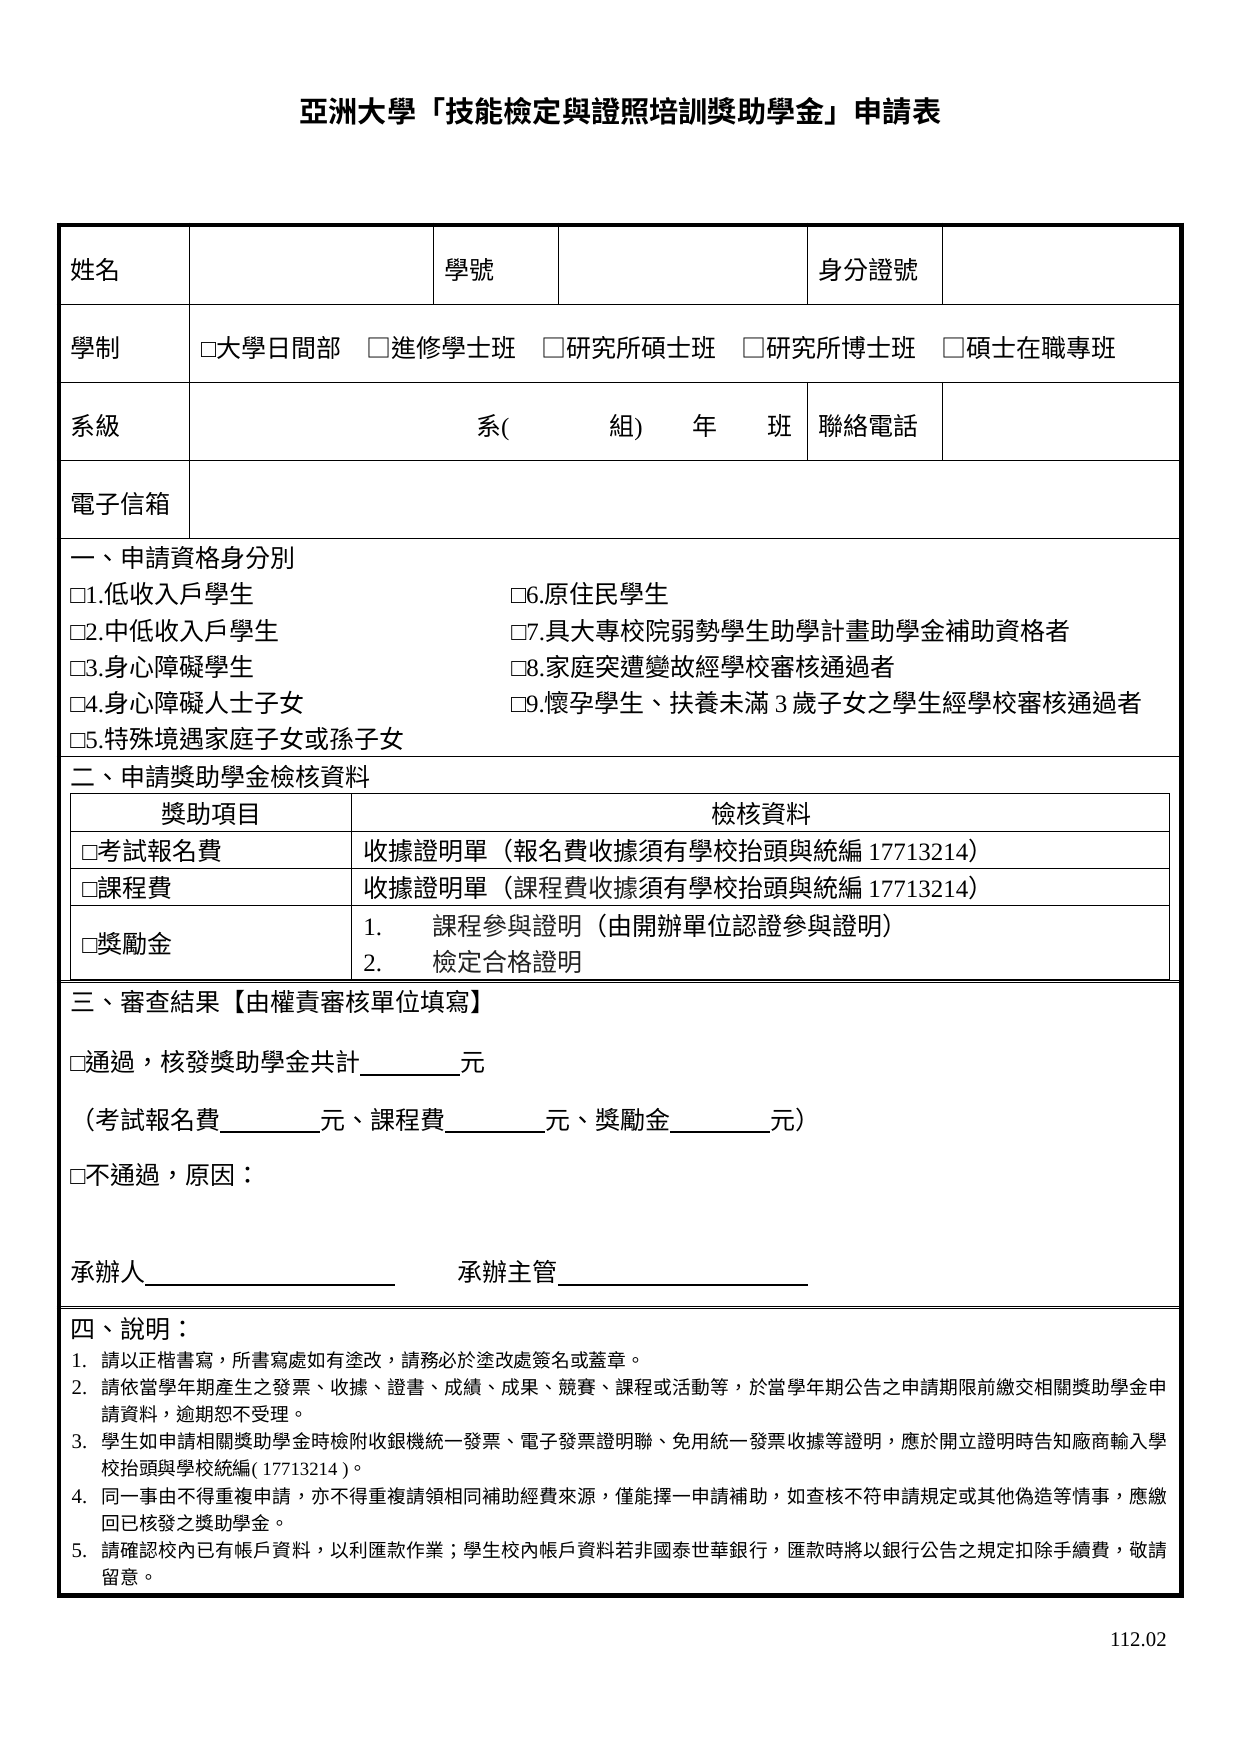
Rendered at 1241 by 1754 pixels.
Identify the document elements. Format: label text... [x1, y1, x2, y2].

table_header [190, 227, 433, 304]
table_header [559, 227, 807, 304]
table_header 學號 [434, 227, 558, 304]
table_cell 收據證明單（課程費收據須有學校抬頭與統編17713214） [352, 869, 1169, 905]
table_cell 收據證明單（報名費收據須有學校抬頭與統編17713214） [352, 832, 1169, 868]
table_header 姓名 [61, 227, 189, 304]
table_cell 一、申請資格身分別 [61, 539, 1179, 575]
table_cell □獎勵金 [71, 906, 351, 979]
table_cell □6.原住民學生 □7.具大專校院弱勢學生助學計畫助學金補助資格者 □8.家庭突遭變故經學校審核通過者 □9.懷孕學生、扶養未滿3歲子女之學生經學校審核通過者 [500, 575, 1179, 756]
table_cell □課程費 [71, 869, 351, 905]
table_cell □考試報名費 [71, 832, 351, 868]
table_cell 四、說明： 請以正楷書寫，所書寫處如有塗改，請務必於塗改處簽名或蓋章。 請依當學年期產生之發票、收據、證書、成績、成果、競賽、課程或活動等，於當學年期公告之申請期限前繳交相關獎助學金申請資料，逾期恕不受理。 學生如申請相關獎助學金時檢附收銀機統一發票、電子發票證明聯、免用統一發票收據等證明，應於開立證明時告知廠商輸入學校抬頭與學校統編( 17713214 )。 同一事由不得重複申請，亦不得重複請領相同補助經費來源，僅能擇一申請補助，如查核不符申請規定或其他偽造等情事，應繳回已核發之獎助學金。 請確認校內已有帳戶資料，以利匯款作業；學生校內帳戶資料若非國泰世華銀行，匯款時將以銀行公告之規定扣除手續費，敬請留意。 獎助學金審核交請業管單位審酌相關條件與獎助經費預算後決定之，獲獎勵之名冊交由學生事務處彙辦。各項獎助學金補助以當年度經費用罄為限，主辦單位保有審核、取消、變更之權利。 每學期申請繳件截止日期請見網站公告( https://eo.asia.edu.tw )。 告知聲明：亞洲大學基於「資格審核、獎助核發」之目的，須取得申請人之姓名、學號、身分證號、學制、系級、聯絡方式等個人資料，身分別認定經由學生事務處生活輔導組提供相關名冊查驗，以供本次申請獎助審核及必要聯繫之用。當事人得行使請求查閱、補充、更正；請求提供複製本；請求停止處理、利用；請求刪除個人資料等權利，請洽【教務處學生實務學習與輔導組/許小姐/04-23323456分機3114】。如提出申請，即代表同意本校依前述說明蒐集、處理及利用您的個人資料。(如未完整提供資料，將可能影響本次資格評估或必要聯繫) [61, 1309, 1179, 1593]
table_cell 電子信箱 [61, 461, 189, 537]
table_header 檢核資料 [352, 794, 1169, 831]
table_cell □1.低收入戶學生 □2.中低收入戶學生 □3.身心障礙學生 □4.身心障礙人士子女 □5.特殊境遇家庭子女或孫子女 [61, 575, 499, 756]
table_cell [190, 461, 1179, 537]
table_cell 系( 組) 年 班 [190, 383, 807, 459]
table_cell 聯絡電話 [808, 383, 942, 459]
table_cell 系級 [61, 383, 189, 459]
table_cell [943, 383, 1179, 459]
table_cell 課程參與證明（由開辦單位認證參與證明） 檢定合格證明 [352, 906, 1169, 979]
table_header [943, 227, 1179, 304]
table_cell 二、申請獎助學金檢核資料 [61, 757, 1179, 980]
table_header 身分證號 [808, 227, 942, 304]
table_header 獎助項目 [71, 794, 351, 831]
table_cell □大學日間部 □進修學士班 □研究所碩士班 □研究所博士班 □碩士在職專班 [190, 305, 1179, 382]
table_cell 三、審查結果【由權責審核單位填寫】 □通過，核發獎助學金共計 元 （考試報名費 元、課程費 元、獎勵金 元） □不通過，原因： 承辦人 承辦主管 [61, 983, 1179, 1306]
table_cell 學制 [61, 305, 189, 382]
